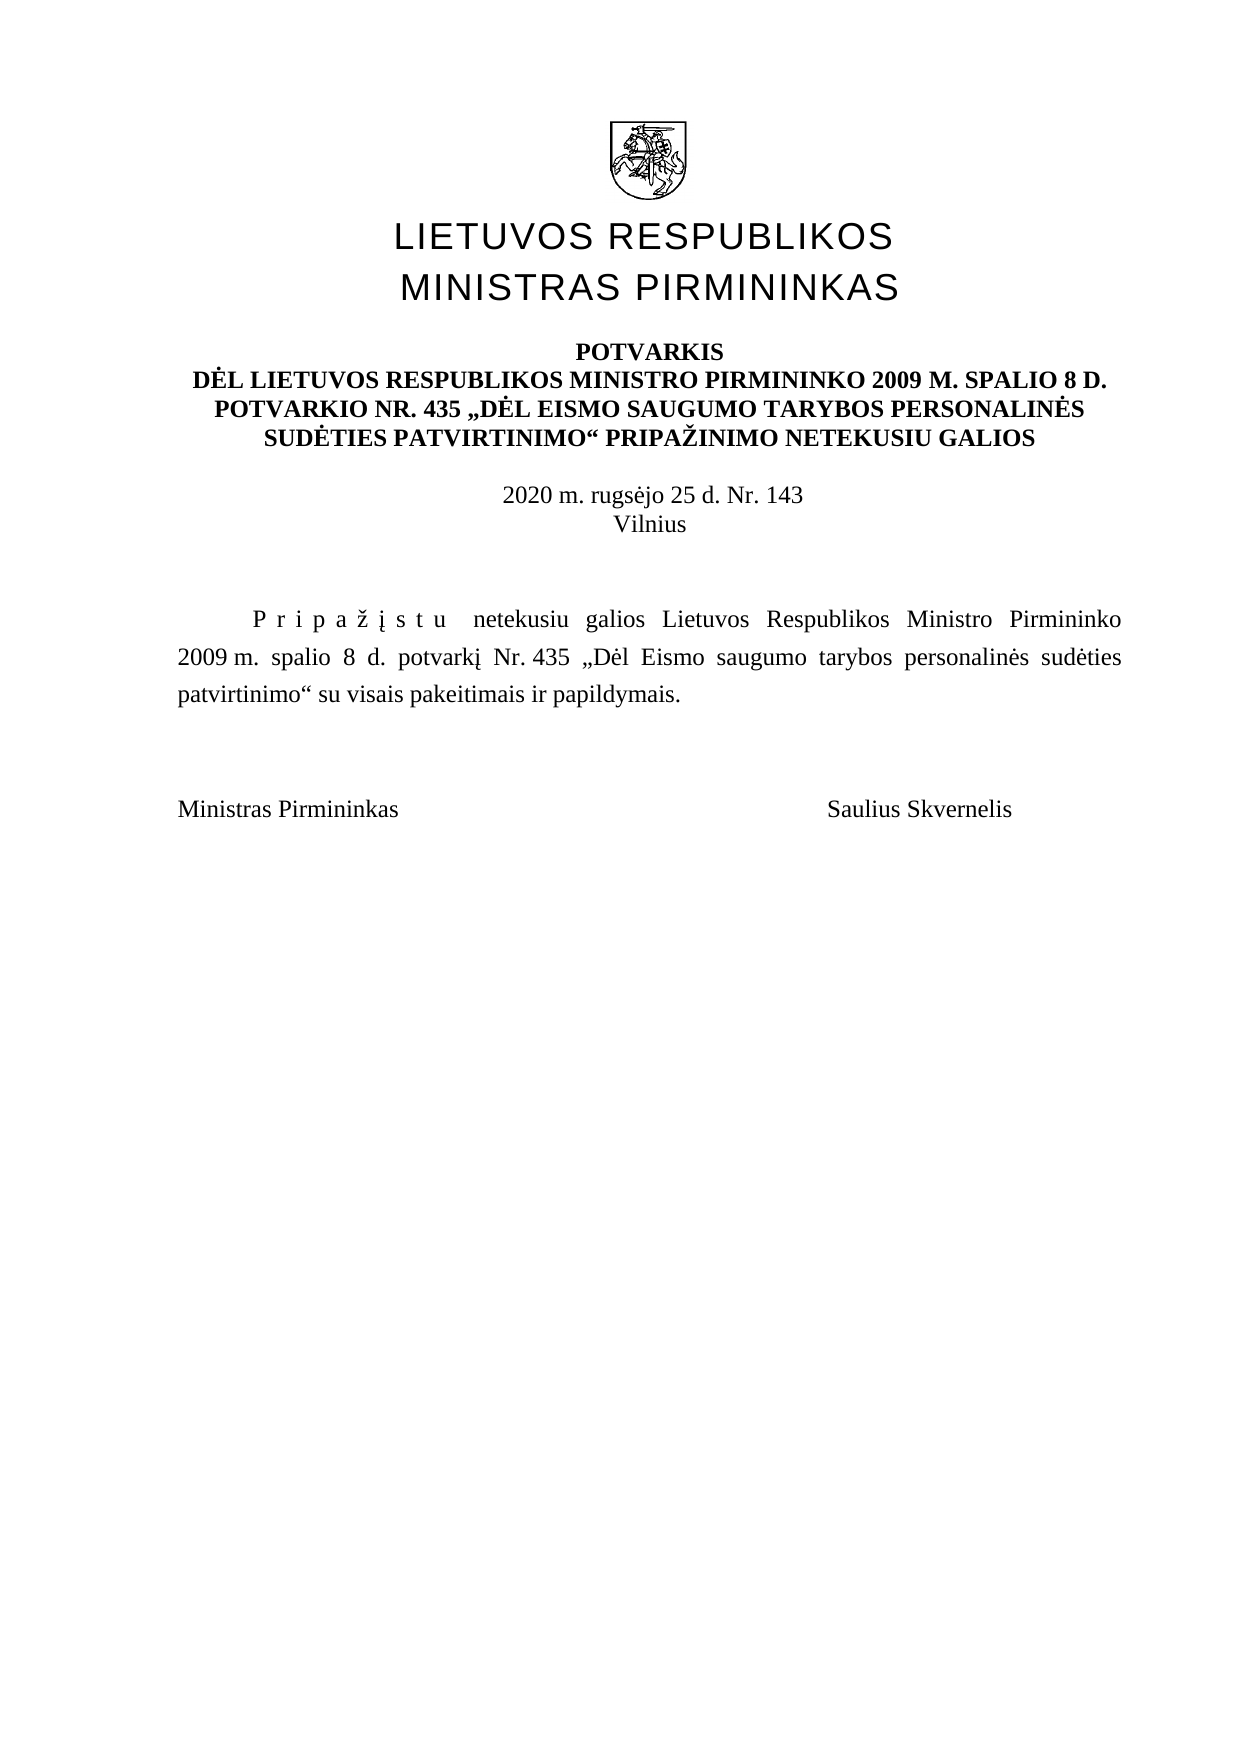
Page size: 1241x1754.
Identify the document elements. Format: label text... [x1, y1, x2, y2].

text Vilnius [177, 509, 1122, 538]
text Pripažįstu netekusiu galios Lietuvos Respublikos Ministro Pirmininko 2009 m. spalio 8 d. potvarkį Nr. 435 „Dėl Eismo saugumo tarybos personalinės sudėties patvirtinimo“ su visais pakeitimais ir papildymais. [177, 596, 1122, 708]
text MINISTRAS PIRMININKAS [177, 265, 1122, 308]
text 2020 m. rugsėjo 25 d. Nr. 143 [177, 481, 1122, 509]
text LIETUVOS RESPUBLIKOS [177, 214, 1122, 258]
text DĖL LIETUVOS RESPUBLIKOS MINISTRO PIRMININKO 2009 M. spalio 8 D. POTVARKIO NR. 435 „DĖL EISMO SAUGUMO TARYBOS PERSONALINĖS SUDĖTIES PATVIRTINIMO“ PRIPAŽINIMO NETEKUSIU GALIOS [177, 366, 1122, 452]
subtitle POTVARKIS [177, 337, 1122, 366]
text Ministras Pirmininkas Saulius Skvernelis [177, 794, 1122, 823]
